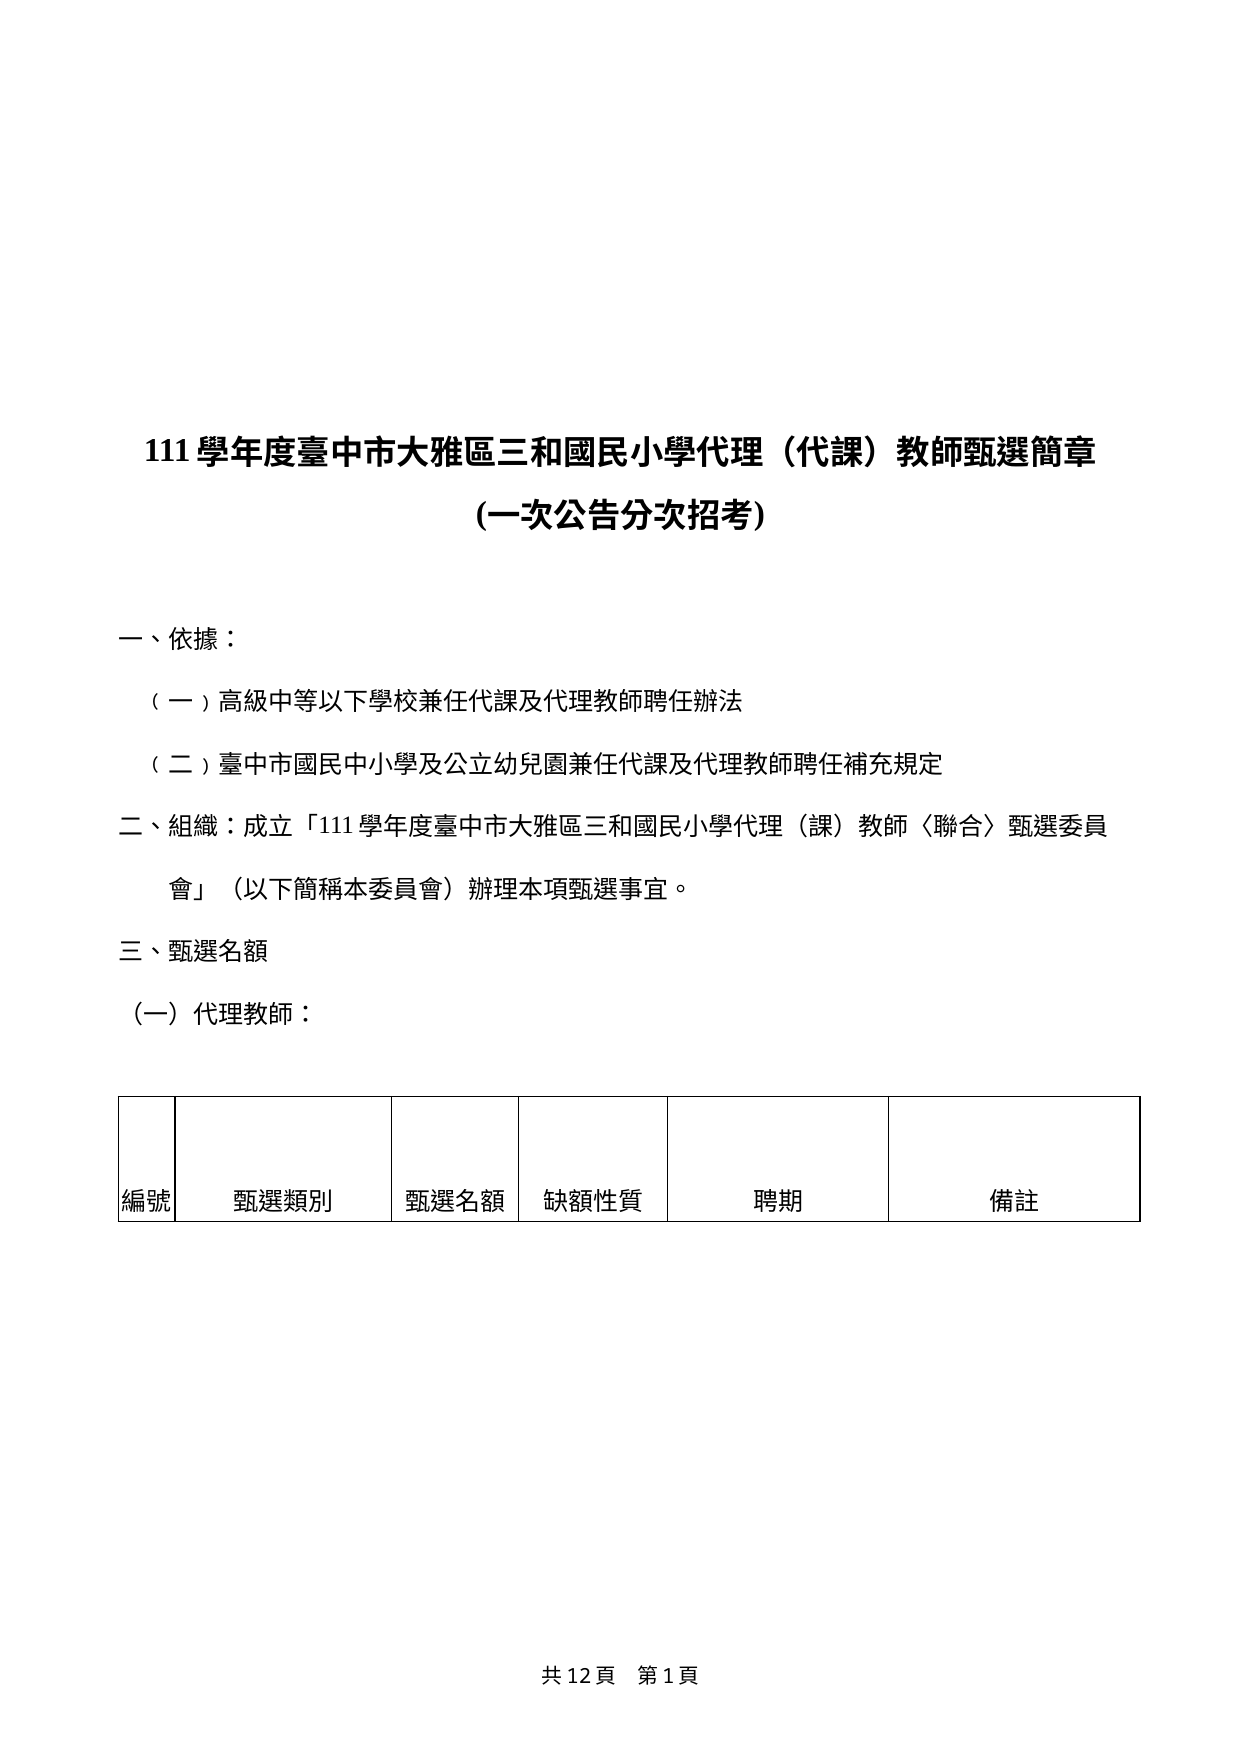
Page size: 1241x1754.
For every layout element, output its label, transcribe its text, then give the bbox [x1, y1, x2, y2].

text (一次公告分次招考) [118, 471, 1122, 533]
text 二、組織：成立「111學年度臺中市大雅區三和國民小學代理（課）教師〈聯合〉甄選委員會」（以下簡稱本委員會）辦理本項甄選事宜。 [118, 783, 1122, 908]
text 111學年度臺中市大雅區三和國民小學代理（代課）教師甄選簡章 [118, 408, 1122, 471]
table_header 聘期 [668, 1097, 888, 1221]
text ﹙一﹚高級中等以下學校兼任代課及代理教師聘任辦法 [143, 658, 1122, 721]
text （一）代理教師： [118, 971, 1122, 1033]
table_header 備註 [889, 1097, 1139, 1221]
table_header 甄選類別 [176, 1097, 391, 1221]
table_header 甄選名額 [392, 1097, 518, 1221]
text 三、甄選名額 [118, 908, 1122, 971]
table_header 編號 [119, 1097, 174, 1221]
table_header 缺額性質 [519, 1097, 667, 1221]
text ﹙二﹚臺中市國民中小學及公立幼兒園兼任代課及代理教師聘任補充規定 [143, 721, 1122, 783]
text 一、依據： [118, 596, 1122, 658]
